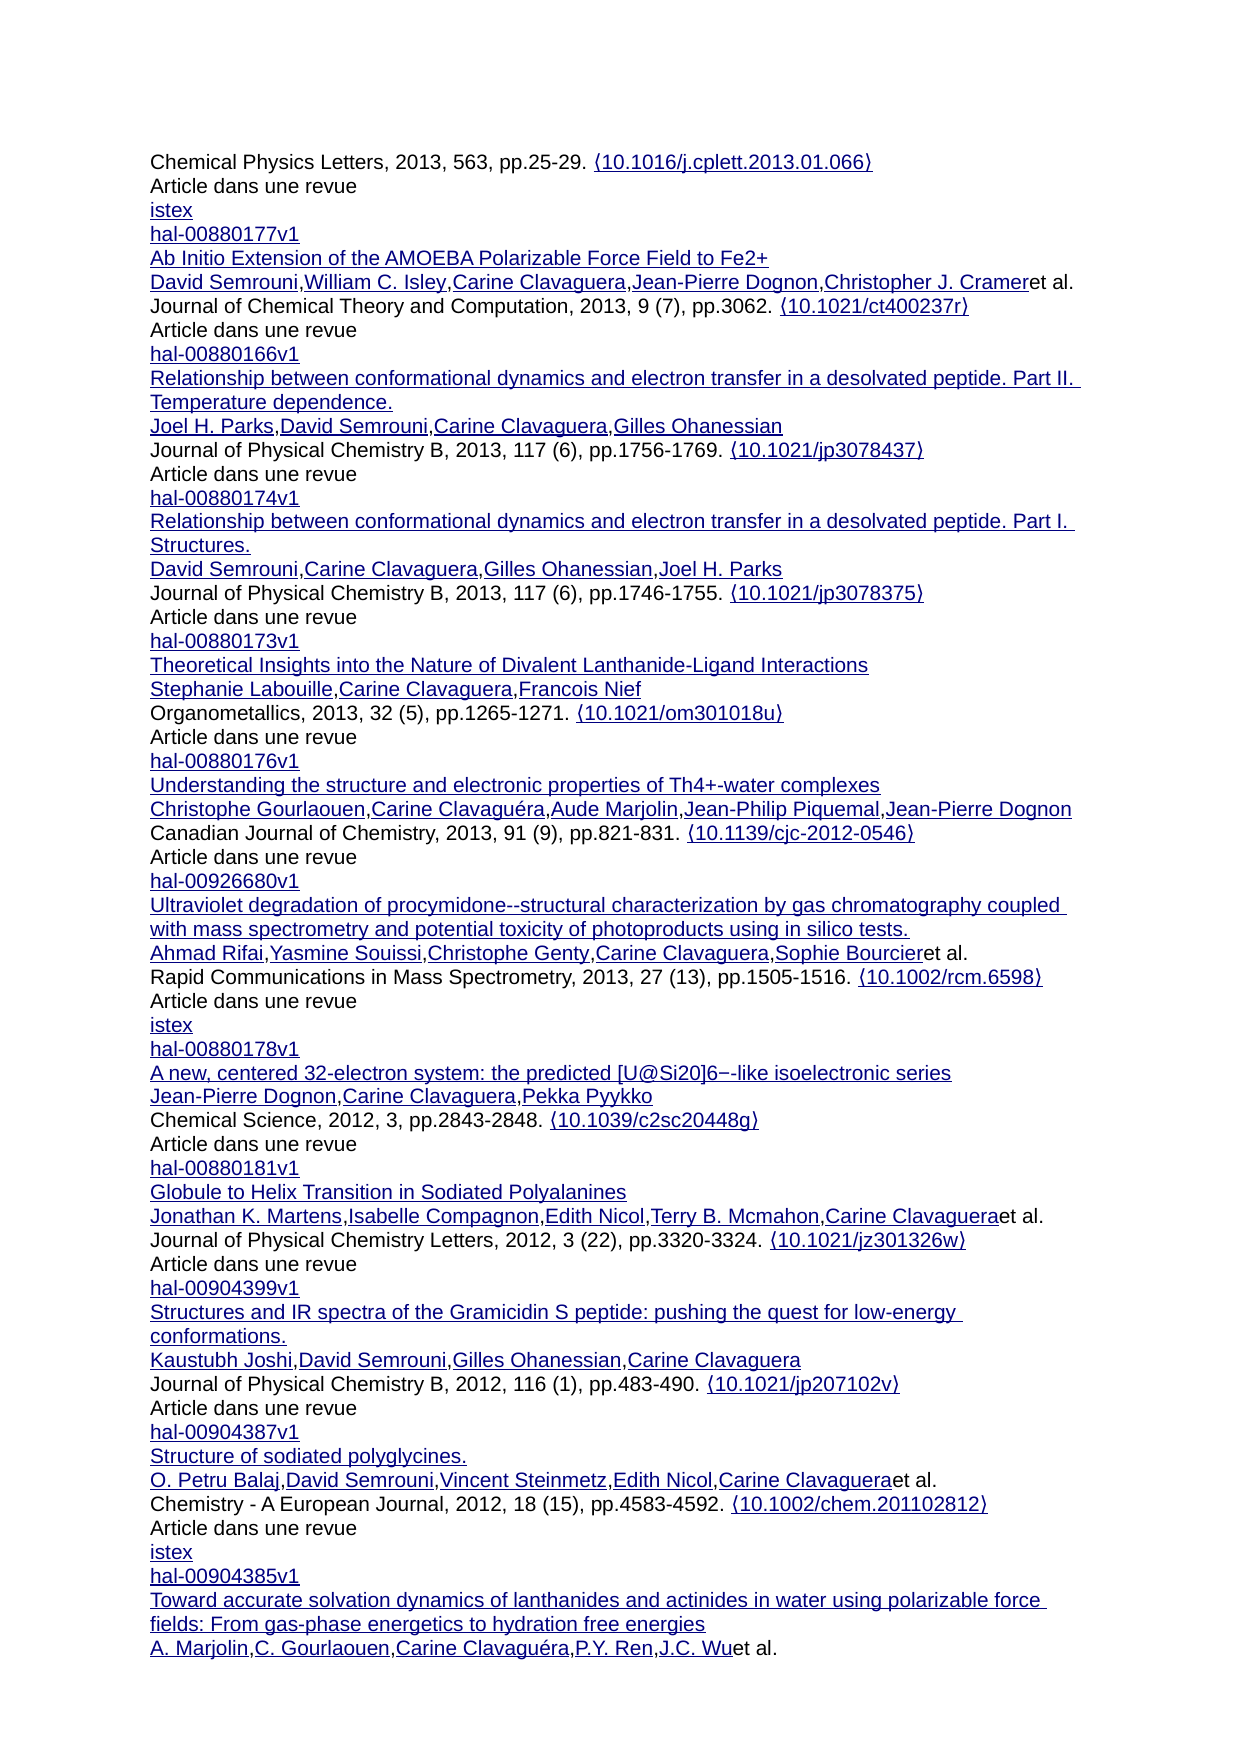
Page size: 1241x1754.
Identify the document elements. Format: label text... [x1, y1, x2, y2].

table_cell Chemical Physics Letters, 2013, 563, pp.25-29. ⟨10.1016/j.cplett.2013.01.066⟩ Article dans une revue istex hal-00880177v1 [150, 150, 1090, 246]
table_cell Structures and IR spectra of the Gramicidin S peptide: pushing the quest for low-energy conformations. Kaustubh Joshi,David Semrouni,Gilles Ohanessian,Carine Clavaguera Journal of Physical Chemistry B, 2012, 116 (1), pp.483-490. ⟨10.1021/jp207102v⟩ Article dans une revue hal-00904387v1 [150, 1300, 1090, 1444]
table_cell Relationship between conformational dynamics and electron transfer in a desolvated peptide. Part II. Temperature dependence. Joel H. Parks,David Semrouni,Carine Clavaguera,Gilles Ohanessian Journal of Physical Chemistry B, 2013, 117 (6), pp.1756-1769. ⟨10.1021/jp3078437⟩ Article dans une revue hal-00880174v1 [150, 366, 1090, 509]
table_cell Structure of sodiated polyglycines. O. Petru Balaj,David Semrouni,Vincent Steinmetz,Edith Nicol,Carine Clavagueraet al. Chemistry - A European Journal, 2012, 18 (15), pp.4583-4592. ⟨10.1002/chem.201102812⟩ Article dans une revue istex hal-00904385v1 [150, 1444, 1090, 1587]
table_cell Theoretical Insights into the Nature of Divalent Lanthanide-Ligand Interactions Stephanie Labouille,Carine Clavaguera,Francois Nief Organometallics, 2013, 32 (5), pp.1265-1271. ⟨10.1021/om301018u⟩ Article dans une revue hal-00880176v1 [150, 653, 1090, 773]
table_cell Toward accurate solvation dynamics of lanthanides and actinides in water using polarizable force fields: From gas-phase energetics to hydration free energies A. Marjolin,C. Gourlaouen,Carine Clavaguéra,P.Y. Ren,J.C. Wuet al. [150, 1588, 1090, 1659]
table_cell A new, centered 32-electron system: the predicted [U@Si20]6−-like isoelectronic series Jean-Pierre Dognon,Carine Clavaguera,Pekka Pyykko Chemical Science, 2012, 3, pp.2843-2848. ⟨10.1039/c2sc20448g⟩ Article dans une revue hal-00880181v1 [150, 1060, 1090, 1180]
table_cell Relationship between conformational dynamics and electron transfer in a desolvated peptide. Part I. Structures. David Semrouni,Carine Clavaguera,Gilles Ohanessian,Joel H. Parks Journal of Physical Chemistry B, 2013, 117 (6), pp.1746-1755. ⟨10.1021/jp3078375⟩ Article dans une revue hal-00880173v1 [150, 509, 1090, 653]
table_cell Ultraviolet degradation of procymidone--structural characterization by gas chromatography coupled with mass spectrometry and potential toxicity of photoproducts using in silico tests. Ahmad Rifai,Yasmine Souissi,Christophe Genty,Carine Clavaguera,Sophie Bourcieret al. Rapid Communications in Mass Spectrometry, 2013, 27 (13), pp.1505-1516. ⟨10.1002/rcm.6598⟩ Article dans une revue istex hal-00880178v1 [150, 893, 1090, 1060]
table_cell Ab Initio Extension of the AMOEBA Polarizable Force Field to Fe2+ David Semrouni,William C. Isley,Carine Clavaguera,Jean-Pierre Dognon,Christopher J. Crameret al. Journal of Chemical Theory and Computation, 2013, 9 (7), pp.3062. ⟨10.1021/ct400237r⟩ Article dans une revue hal-00880166v1 [150, 246, 1090, 366]
table_cell Globule to Helix Transition in Sodiated Polyalanines Jonathan K. Martens,Isabelle Compagnon,Edith Nicol,Terry B. Mcmahon,Carine Clavagueraet al. Journal of Physical Chemistry Letters, 2012, 3 (22), pp.3320-3324. ⟨10.1021/jz301326w⟩ Article dans une revue hal-00904399v1 [150, 1180, 1090, 1300]
table_cell Understanding the structure and electronic properties of Th4+-water complexes Christophe Gourlaouen,Carine Clavaguéra,Aude Marjolin,Jean-Philip Piquemal,Jean-Pierre Dognon Canadian Journal of Chemistry, 2013, 91 (9), pp.821-831. ⟨10.1139/cjc-2012-0546⟩ Article dans une revue hal-00926680v1 [150, 773, 1090, 893]
